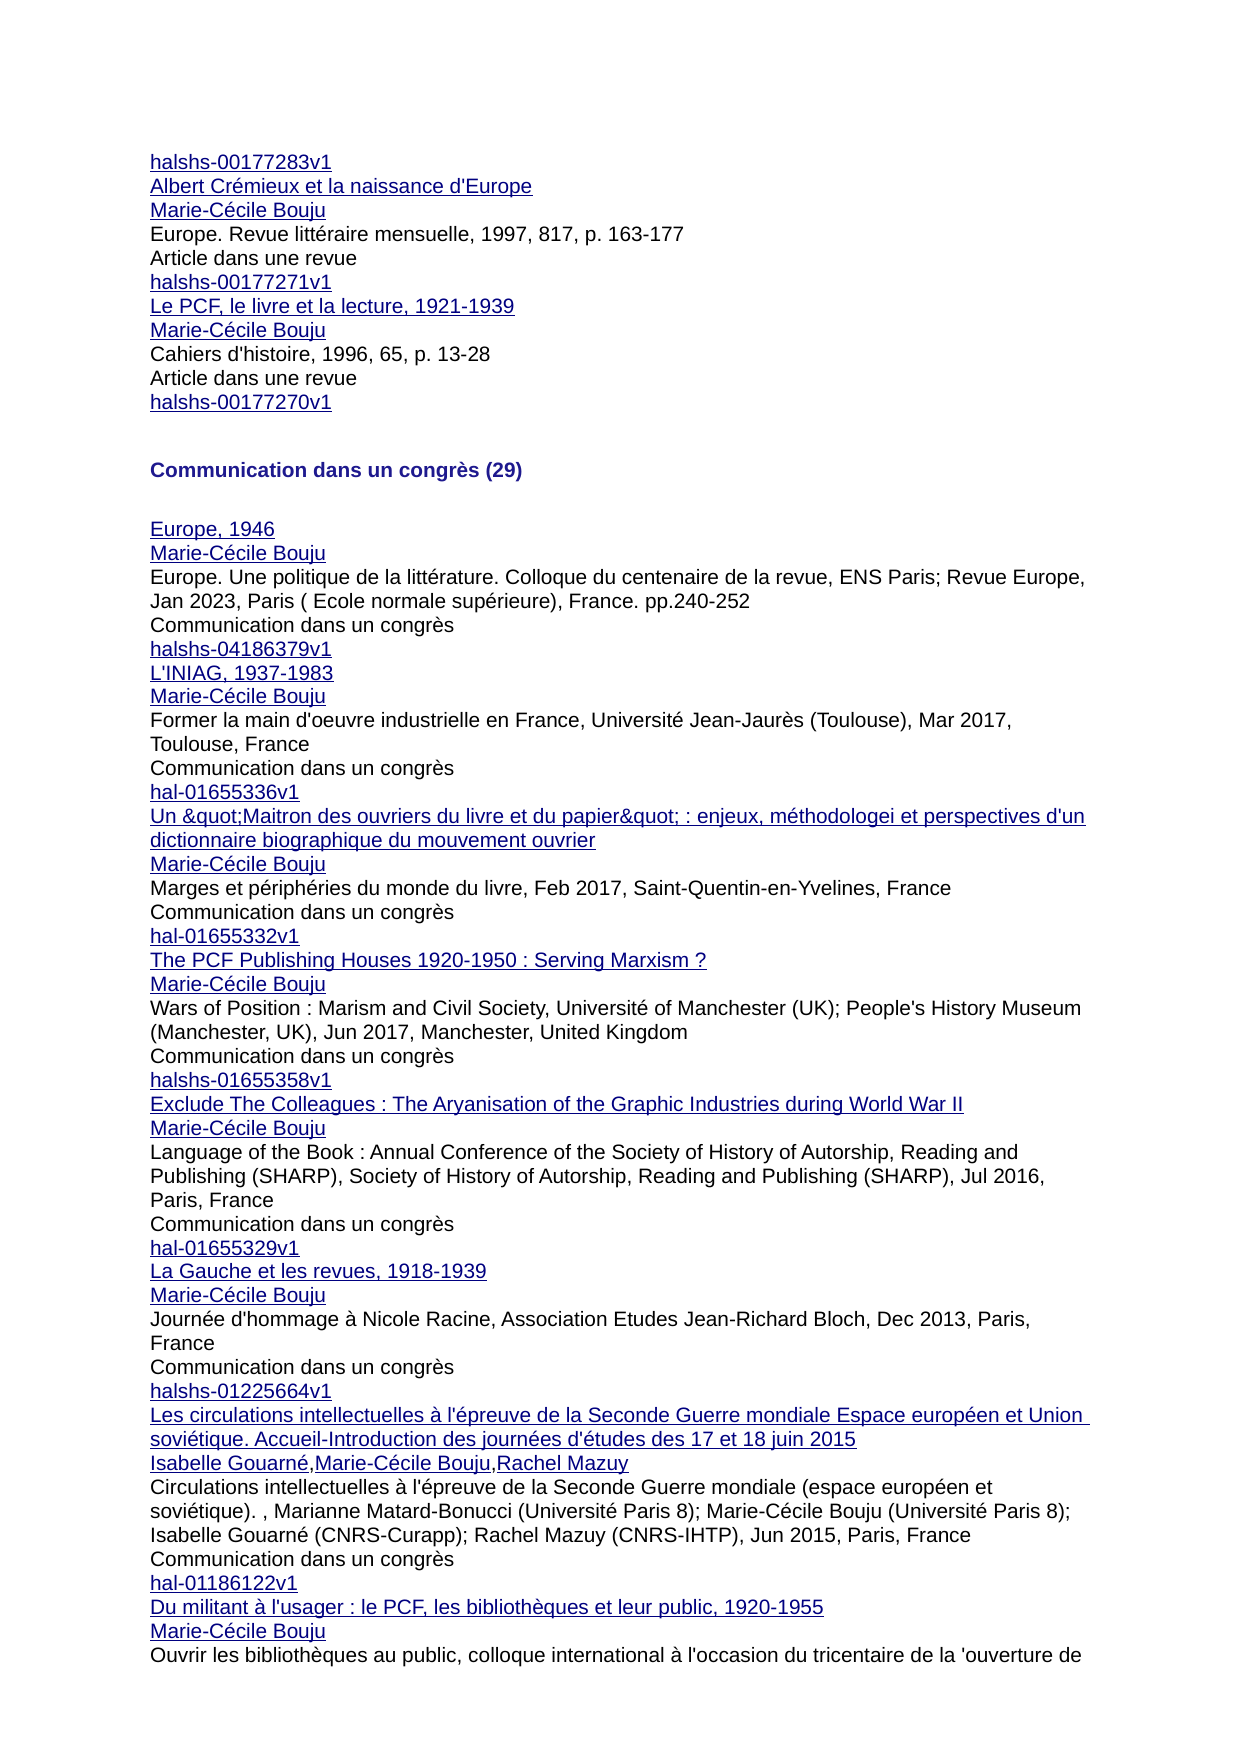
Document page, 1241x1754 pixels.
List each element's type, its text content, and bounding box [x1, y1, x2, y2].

table_cell Exclude The Colleagues : The Aryanisation of the Graphic Industries during World War II Marie-Cécile Bouju Language of the Book : Annual Conference of the Society of History of Autorship, Reading and Publishing (SHARP), Society of History of Autorship, Reading and Publishing (SHARP), Jul 2016, Paris, France Communication dans un congrès hal-01655329v1 [150, 1092, 1090, 1259]
table_cell Le PCF, le livre et la lecture, 1921-1939 Marie-Cécile Bouju Cahiers d'histoire, 1996, 65, p. 13-28 Article dans une revue halshs-00177270v1 [150, 294, 1090, 413]
table_cell soviétique. Accueil-Introduction des journées d'études des 17 et 18 juin 2015 Isabelle Gouarné,Marie-Cécile Bouju,Rachel Mazuy Circulations intellectuelles à l'épreuve de la Seconde Guerre mondiale (espace européen et soviétique). , Marianne Matard-Bonucci (Université Paris 8); Marie-Cécile Bouju (Université Paris 8); Isabelle Gouarné (CNRS-Curapp); Rachel Mazuy (CNRS-IHTP), Jun 2015, Paris, France Communication dans un congrès hal-01186122v1 [150, 1425, 1090, 1595]
subtitle Communication dans un congrès (29) [150, 458, 1090, 482]
table_cell Les circulations intellectuelles à l'épreuve de la Seconde Guerre mondiale Espace européen et Union [150, 1403, 1090, 1424]
table_cell The PCF Publishing Houses 1920-1950 : Serving Marxism ? Marie-Cécile Bouju Wars of Position : Marism and Civil Society, Université of Manchester (UK); People's History Museum (Manchester, UK), Jun 2017, Manchester, United Kingdom Communication dans un congrès halshs-01655358v1 [150, 948, 1090, 1092]
table_cell Un &quot;Maitron des ouvriers du livre et du papier&quot; : enjeux, méthodologei et perspectives d'un dictionnaire biographique du mouvement ouvrier Marie-Cécile Bouju Marges et périphéries du monde du livre, Feb 2017, Saint-Quentin-en-Yvelines, France Communication dans un congrès hal-01655332v1 [150, 804, 1090, 948]
table_cell La Gauche et les revues, 1918-1939 Marie-Cécile Bouju Journée d'hommage à Nicole Racine, Association Etudes Jean-Richard Bloch, Dec 2013, Paris, France Communication dans un congrès halshs-01225664v1 [150, 1259, 1090, 1403]
table_cell L'INIAG, 1937-1983 Marie-Cécile Bouju Former la main d'oeuvre industrielle en France, Université Jean-Jaurès (Toulouse), Mar 2017, Toulouse, France Communication dans un congrès hal-01655336v1 [150, 660, 1090, 804]
table_header Europe, 1946 Marie-Cécile Bouju Europe. Une politique de la littérature. Colloque du centenaire de la revue, ENS Paris; Revue Europe, Jan 2023, Paris ( Ecole normale supérieure), France. pp.240-252 Communication dans un congrès halshs-04186379v1 [150, 517, 1090, 660]
table_cell Albert Crémieux et la naissance d'Europe Marie-Cécile Bouju Europe. Revue littéraire mensuelle, 1997, 817, p. 163-177 Article dans une revue halshs-00177271v1 [150, 174, 1090, 294]
table_cell Du militant à l'usager : le PCF, les bibliothèques et leur public, 1920-1955 Marie-Cécile Bouju Ouvrir les bibliothèques au public, colloque international à l'occasion du tricentaire de la 'ouverture de [150, 1595, 1090, 1667]
table_cell halshs-00177283v1 [150, 150, 1090, 174]
